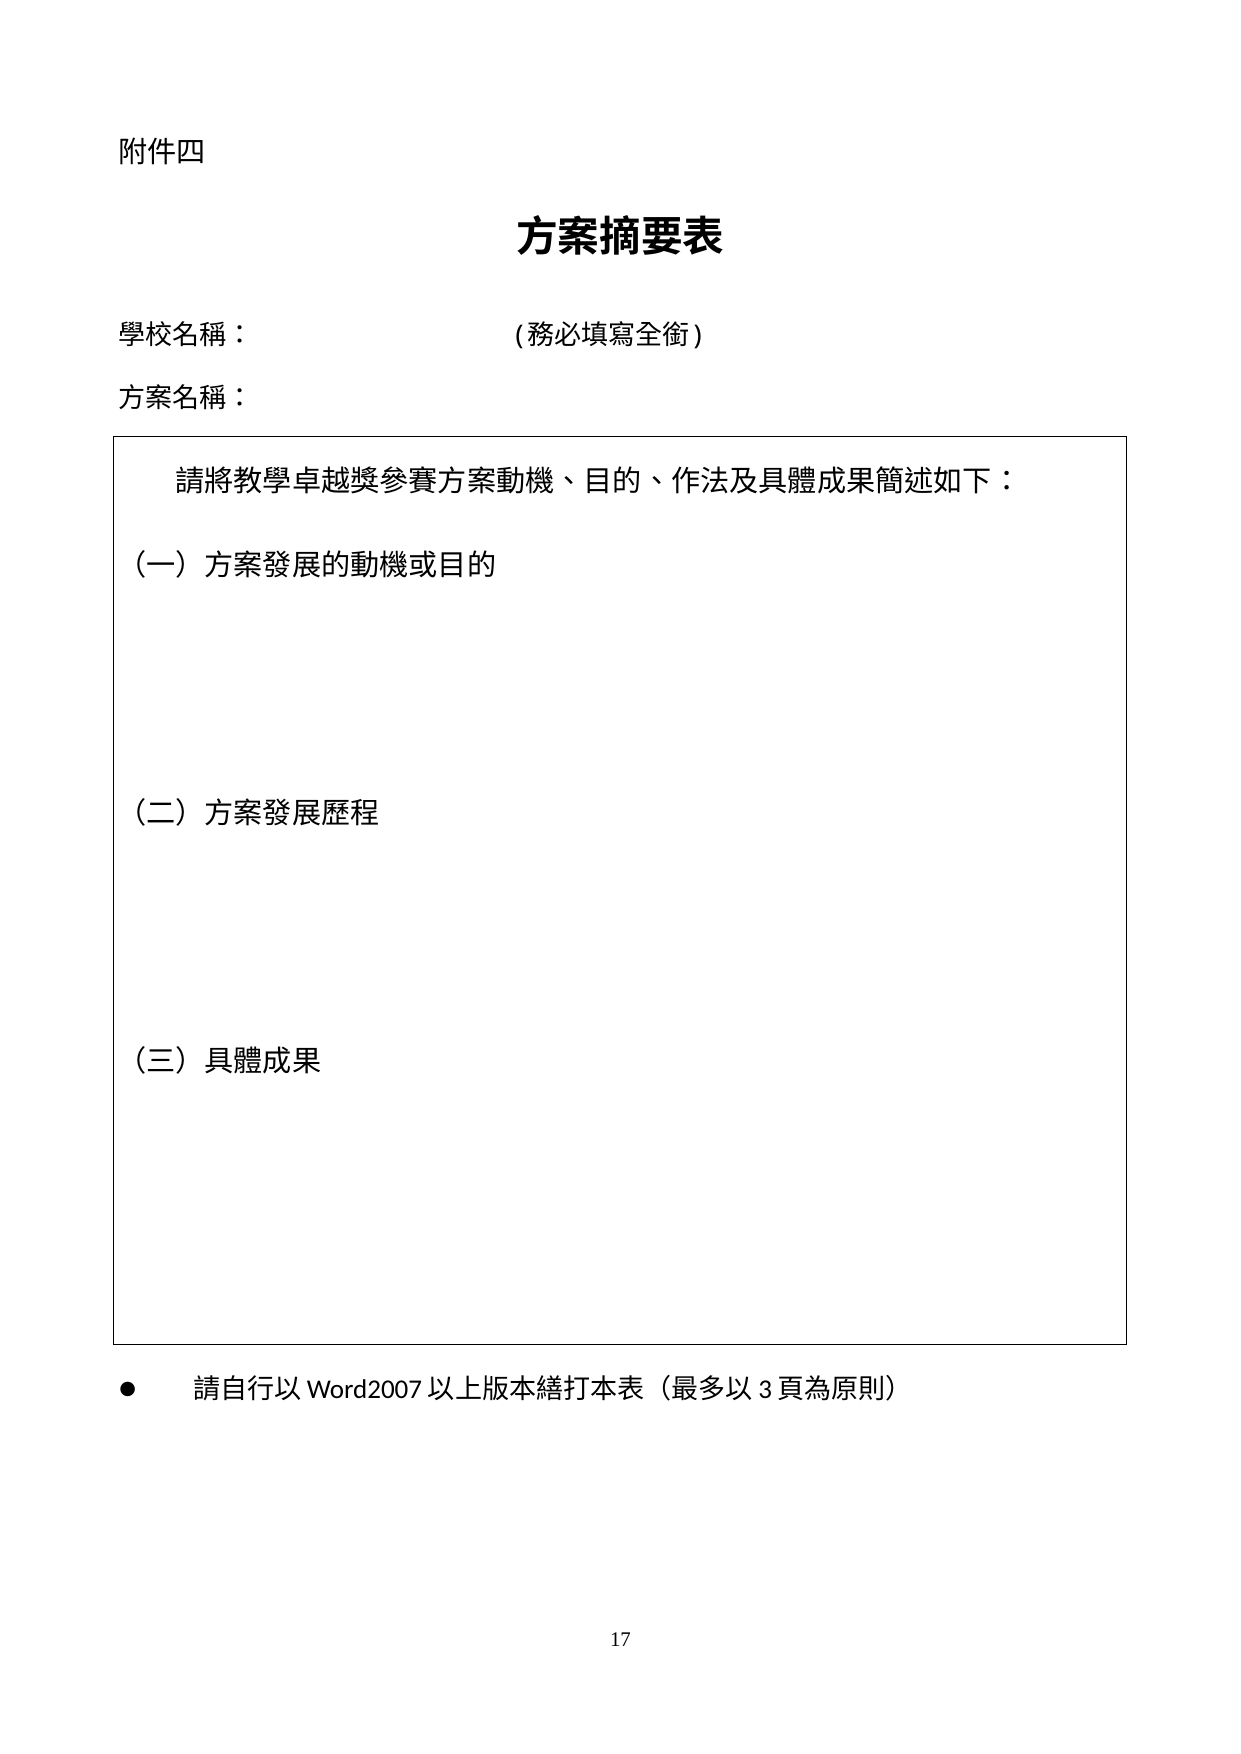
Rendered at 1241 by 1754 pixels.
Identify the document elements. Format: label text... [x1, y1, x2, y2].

text 學校名稱： (務必填寫全銜) [118, 291, 1122, 354]
text 附件四 [118, 108, 1122, 170]
text 方案摘要表 [118, 191, 1122, 254]
table_header 請將教學卓越獎參賽方案動機、目的、作法及具體成果簡述如下： （一）方案發展的動機或目的 （二）方案發展歷程 （三）具體成果 [114, 437, 1126, 1344]
text 方案名稱： [118, 354, 1122, 416]
list 請自行以Word2007以上版本繕打本表（最多以3頁為原則） [118, 1345, 1122, 1408]
